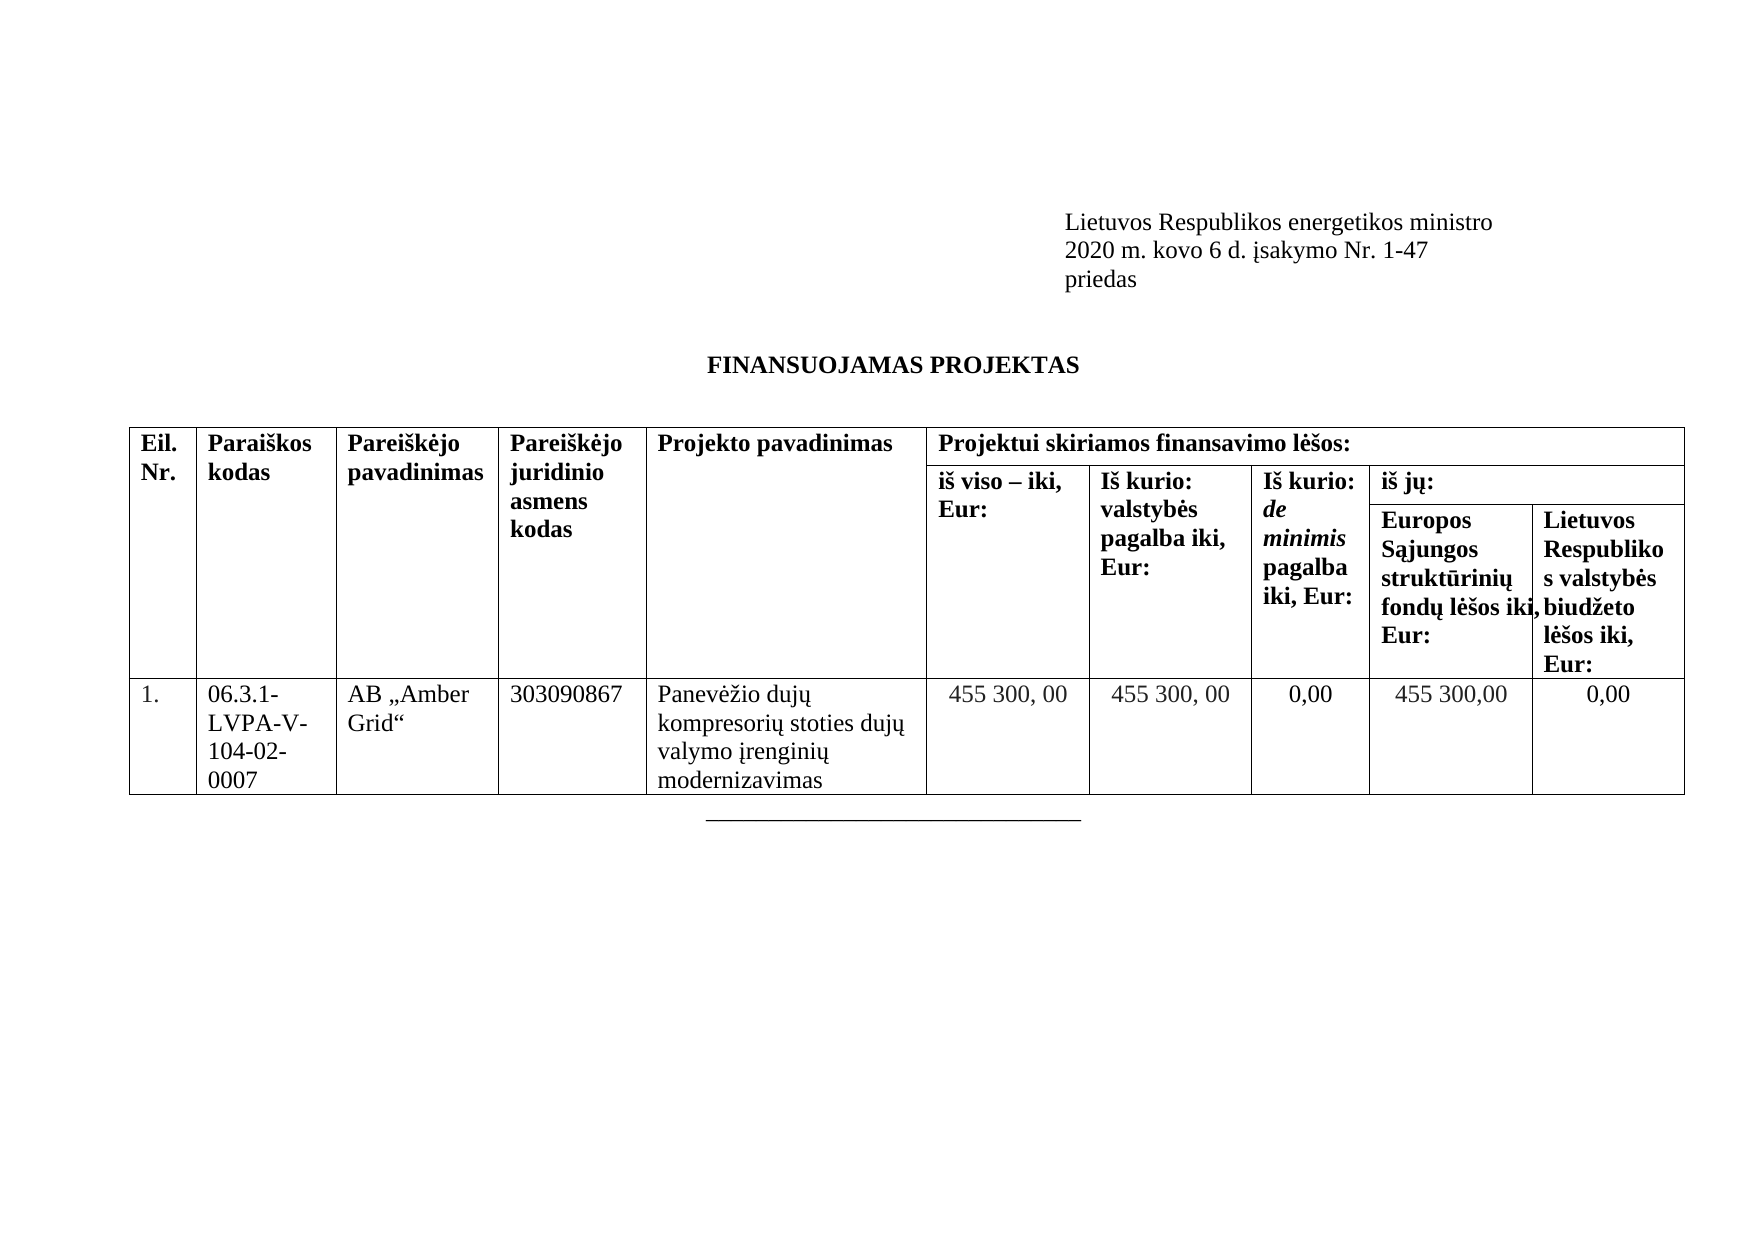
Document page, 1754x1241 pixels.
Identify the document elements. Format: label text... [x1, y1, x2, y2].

table_cell 455 300, 00 [927, 679, 1089, 794]
table_cell 06.3.1-LVPA-V-104-02-0007 [197, 679, 336, 794]
text Lietuvos Respublikos energetikos ministro [1064, 207, 1668, 235]
table_cell AB „Amber Grid“ [337, 679, 498, 794]
table_cell iš viso – iki, Eur: [927, 466, 1089, 678]
table_header Projekto pavadinimas [647, 428, 926, 678]
table_cell Panevėžio dujų kompresorių stoties dujų valymo įrenginių modernizavimas [647, 679, 926, 794]
table_header Pareiškėjo pavadinimas [337, 428, 498, 678]
table_header Eil. Nr. [130, 428, 196, 678]
table_cell iš jų: [1370, 466, 1684, 504]
table_cell Lietuvos Respublikos valstybės biudžeto lėšos iki, Eur: [1533, 505, 1684, 678]
text FINANSUOJAMAS PROJEKTAS [118, 350, 1668, 379]
text priedas [1064, 264, 1668, 293]
text ______________________________ [118, 795, 1668, 824]
table_cell 1. [130, 679, 196, 794]
table_cell Europos Sąjungos struktūrinių fondų lėšos iki, Eur: [1370, 505, 1532, 678]
table_cell Iš kurio: de minimis pagalba iki, Eur: [1252, 466, 1369, 678]
table_header Projektui skiriamos finansavimo lėšos: [927, 428, 1684, 465]
text 2020 m. kovo 6 d. įsakymo Nr. 1-47 [1064, 235, 1668, 264]
table_header Pareiškėjo juridinio asmens kodas [499, 428, 646, 678]
table_cell 0,00 [1252, 679, 1369, 794]
table_header Paraiškos kodas [197, 428, 336, 678]
table_cell 303090867 [499, 679, 646, 794]
table_cell Iš kurio: valstybės pagalba iki, Eur: [1090, 466, 1251, 678]
table_cell 455 300,00 [1370, 679, 1532, 794]
table_cell 0,00 [1533, 679, 1684, 794]
table_cell 455 300, 00 [1090, 679, 1251, 794]
